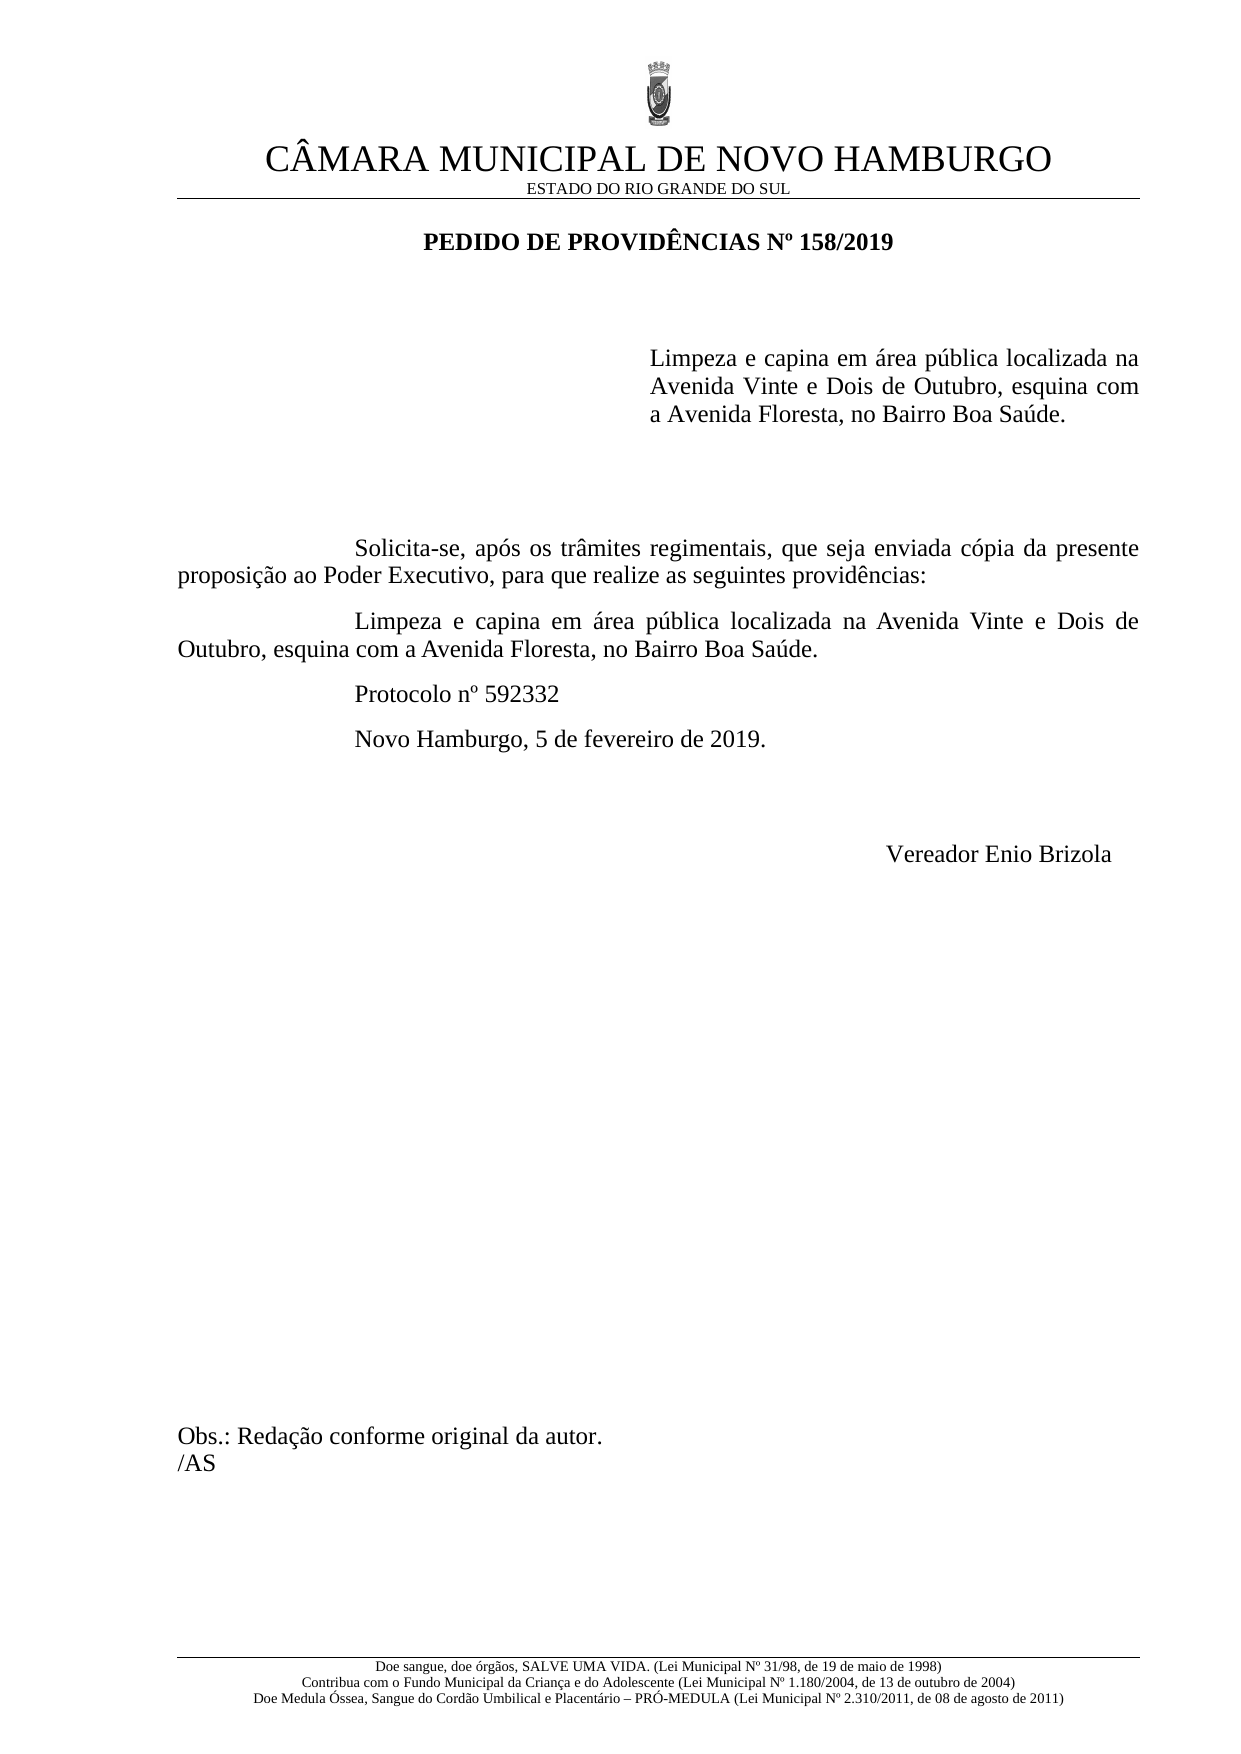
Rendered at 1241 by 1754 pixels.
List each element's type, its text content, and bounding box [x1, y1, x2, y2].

text PEDIDO DE PROVIDÊNCIAS Nº 158/2019 [177, 228, 1140, 256]
text /AS [177, 1449, 1140, 1477]
text Vereador Enio Brizola [177, 840, 1140, 868]
text Solicita-se, após os trâmites regimentais, que seja enviada cópia da presente proposição ao Poder Executivo, para que realize as seguintes providências: [177, 534, 1140, 589]
text Limpeza e capina em área pública localizada na Avenida Vinte e Dois de Outubro, esquina com a Avenida Floresta, no Bairro Boa Saúde. [177, 607, 1140, 662]
text Novo Hamburgo, 5 de fevereiro de 2019. [177, 726, 1140, 753]
text Limpeza e capina em área pública localizada na Avenida Vinte e Dois de Outubro, esquina com a Avenida Floresta, no Bairro Boa Saúde. [649, 344, 1140, 428]
text Obs.: Redação conforme original da autor. [177, 1422, 1140, 1449]
text Protocolo nº 592332 [177, 680, 1140, 708]
